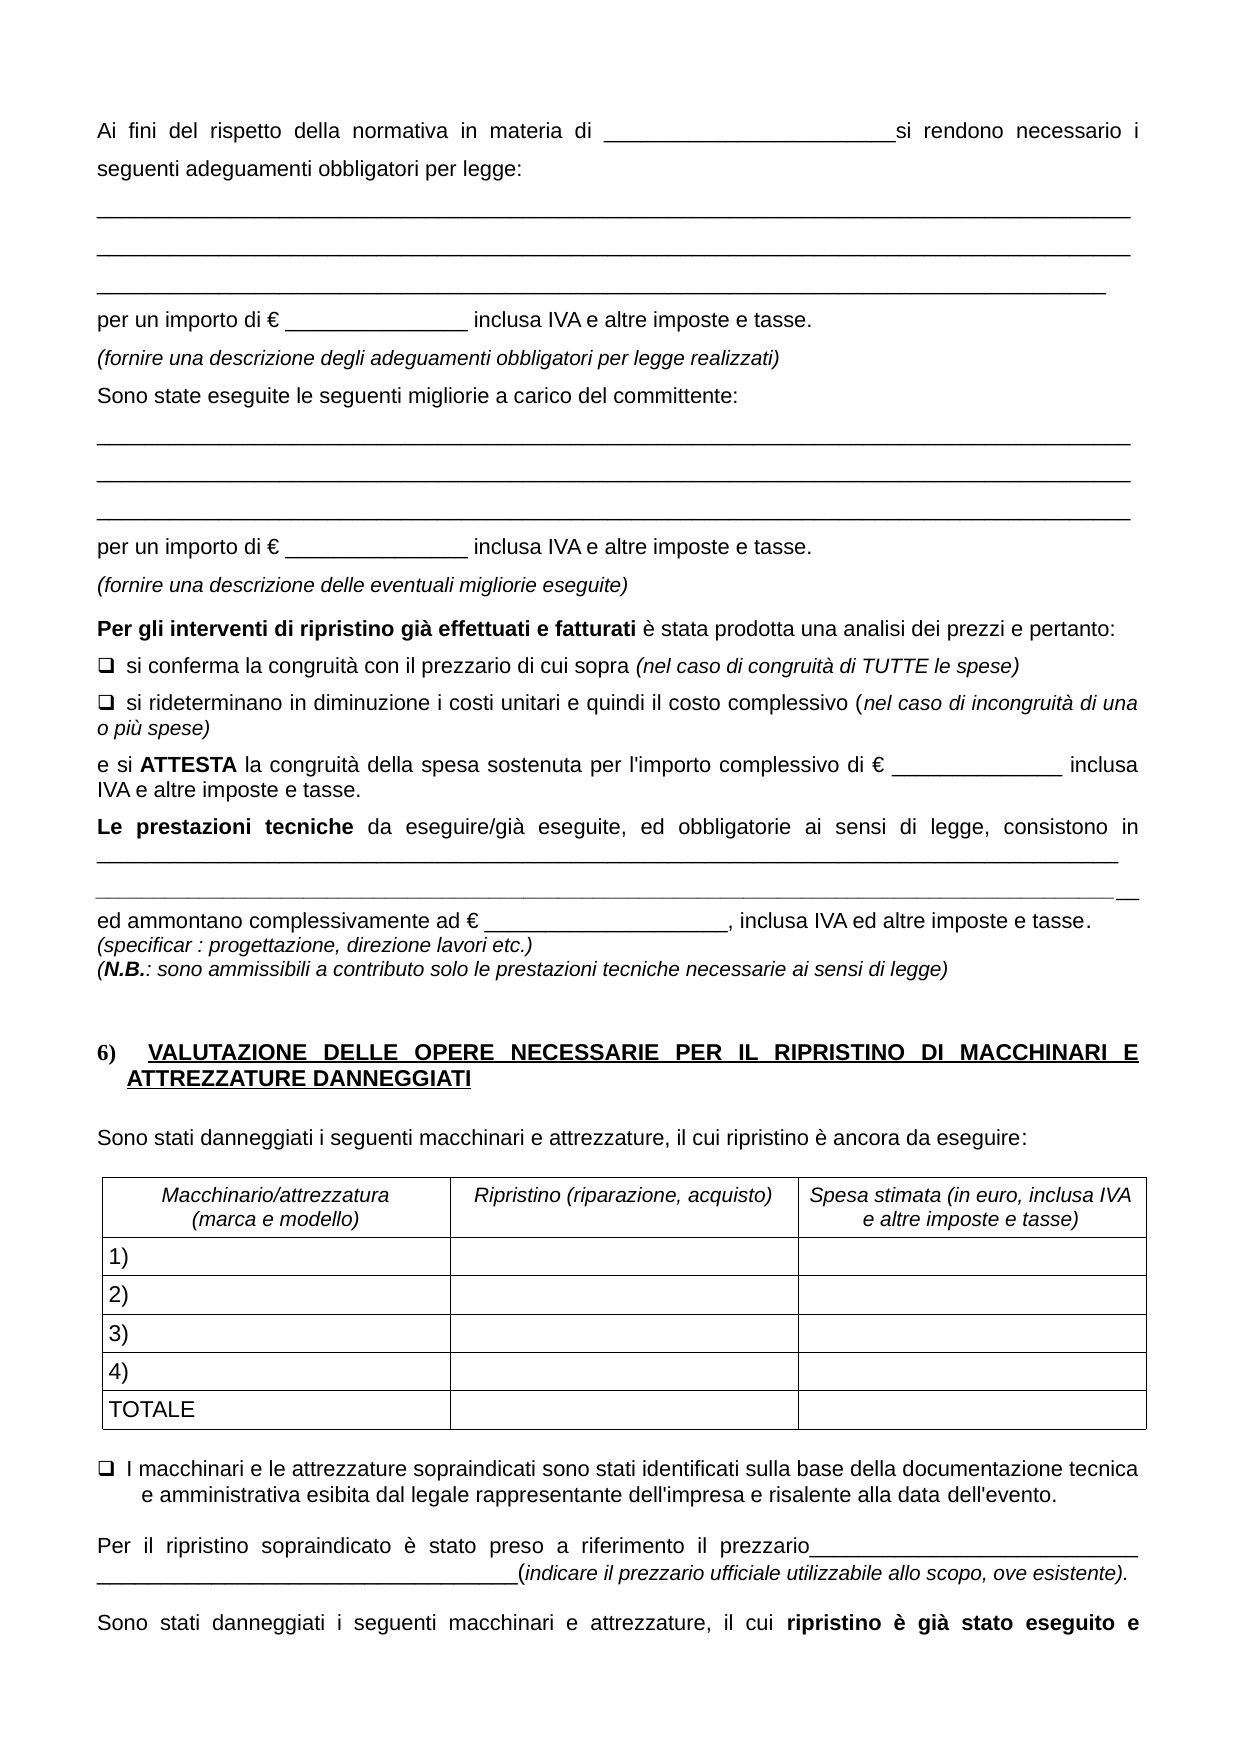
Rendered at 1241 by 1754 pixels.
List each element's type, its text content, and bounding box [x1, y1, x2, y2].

text (specificar : progettazione, direzione lavori etc.) [97, 933, 1140, 957]
text Per il ripristino sopraindicato è stato preso a riferimento il prezzario___________________________ _________________________________(indicare il prezzario ufficiale utilizzabile allo scopo, ove esistente). [97, 1532, 1140, 1585]
text _______________________________________________________________________________________________________________________________________________________________________________________________________________________________________________________________ per un importo di € _______________ inclusa IVA e altre imposte e tasse. [97, 421, 1140, 559]
table_header Spesa stimata (in euro, inclusa IVA e altre imposte e tasse) [799, 1178, 1146, 1237]
text I macchinari e le attrezzature sopraindicati sono stati identificati sulla base della documentazione tecnica e amministrativa esibita dal legale rappresentante dell'impresa e risalente alla data dell'evento. [97, 1456, 1140, 1507]
text si conferma la congruità con il prezzario di cui sopra (nel caso di congruità di TUTTE le spese) [97, 653, 1140, 678]
table_cell TOTALE [103, 1391, 450, 1428]
text (fornire una descrizione delle eventuali migliorie eseguite) [97, 572, 1140, 597]
text Ai fini del rispetto della normativa in materia di ________________________si rendono necessario i seguenti adeguamenti obbligatori per legge: [97, 118, 1140, 181]
table_cell 4) [103, 1353, 450, 1390]
table_cell [451, 1276, 798, 1313]
text ed ammontano complessivamente ad € ____________________, inclusa IVA ed altre imposte e tasse. [97, 907, 1140, 933]
text si rideterminano in diminuzione i costi unitari e quindi il costo complessivo (nel caso di incongruità di una o più spese) [97, 690, 1140, 739]
table_cell [799, 1238, 1146, 1275]
table_header Macchinario/attrezzatura (marca e modello) [103, 1178, 450, 1237]
text _____________________________________________________________________________________________________________________________________________________________________________________________________________________________________________________________ per un importo di € _______________ inclusa IVA e altre imposte e tasse. [97, 194, 1140, 332]
text (N.B.: sono ammissibili a contributo solo le prestazioni tecniche necessarie ai sensi di legge) [97, 957, 1140, 981]
table_cell [451, 1315, 798, 1352]
text Le prestazioni tecniche da eseguire/già eseguite, ed obbligatorie ai sensi di legge, consistono in ____________________________________________________________________________________ [97, 814, 1140, 864]
list VALUTAZIONE DELLE OPERE NECESSARIE PER IL RIPRISTINO DI MACCHINARI E ATTREZZATURE DANNEGGIATI [97, 1038, 1140, 1091]
table_cell 1) [103, 1238, 450, 1275]
table_header Ripristino (riparazione, acquisto) [451, 1178, 798, 1237]
table_cell [451, 1391, 798, 1428]
text (fornire una descrizione degli adeguamenti obbligatori per legge realizzati) [97, 345, 1140, 370]
text Sono state eseguite le seguenti migliorie a carico del committente: [97, 383, 1140, 408]
table_cell [799, 1315, 1146, 1352]
text Per gli interventi di ripristino già effettuati e fatturati è stata prodotta una analisi dei prezzi e pertanto: [97, 616, 1140, 641]
text e si ATTESTA la congruità della spesa sostenuta per l'importo complessivo di € ______________ inclusa IVA e altre imposte e tasse. [97, 752, 1140, 802]
table_cell 2) [103, 1276, 450, 1313]
text Sono stati danneggiati i seguenti macchinari e attrezzature, il cui ripristino è ancora da eseguire: [97, 1124, 1140, 1150]
table_cell [799, 1391, 1146, 1428]
text __________________________________________________________________________________________ [97, 877, 1140, 901]
table_cell [799, 1353, 1146, 1390]
text Sono stati danneggiati i seguenti macchinari e attrezzature, il cui ripristino è già stato eseguito e [97, 1609, 1140, 1634]
table_cell [451, 1238, 798, 1275]
table_cell [451, 1353, 798, 1390]
table_cell [799, 1276, 1146, 1313]
table_cell 3) [103, 1315, 450, 1352]
